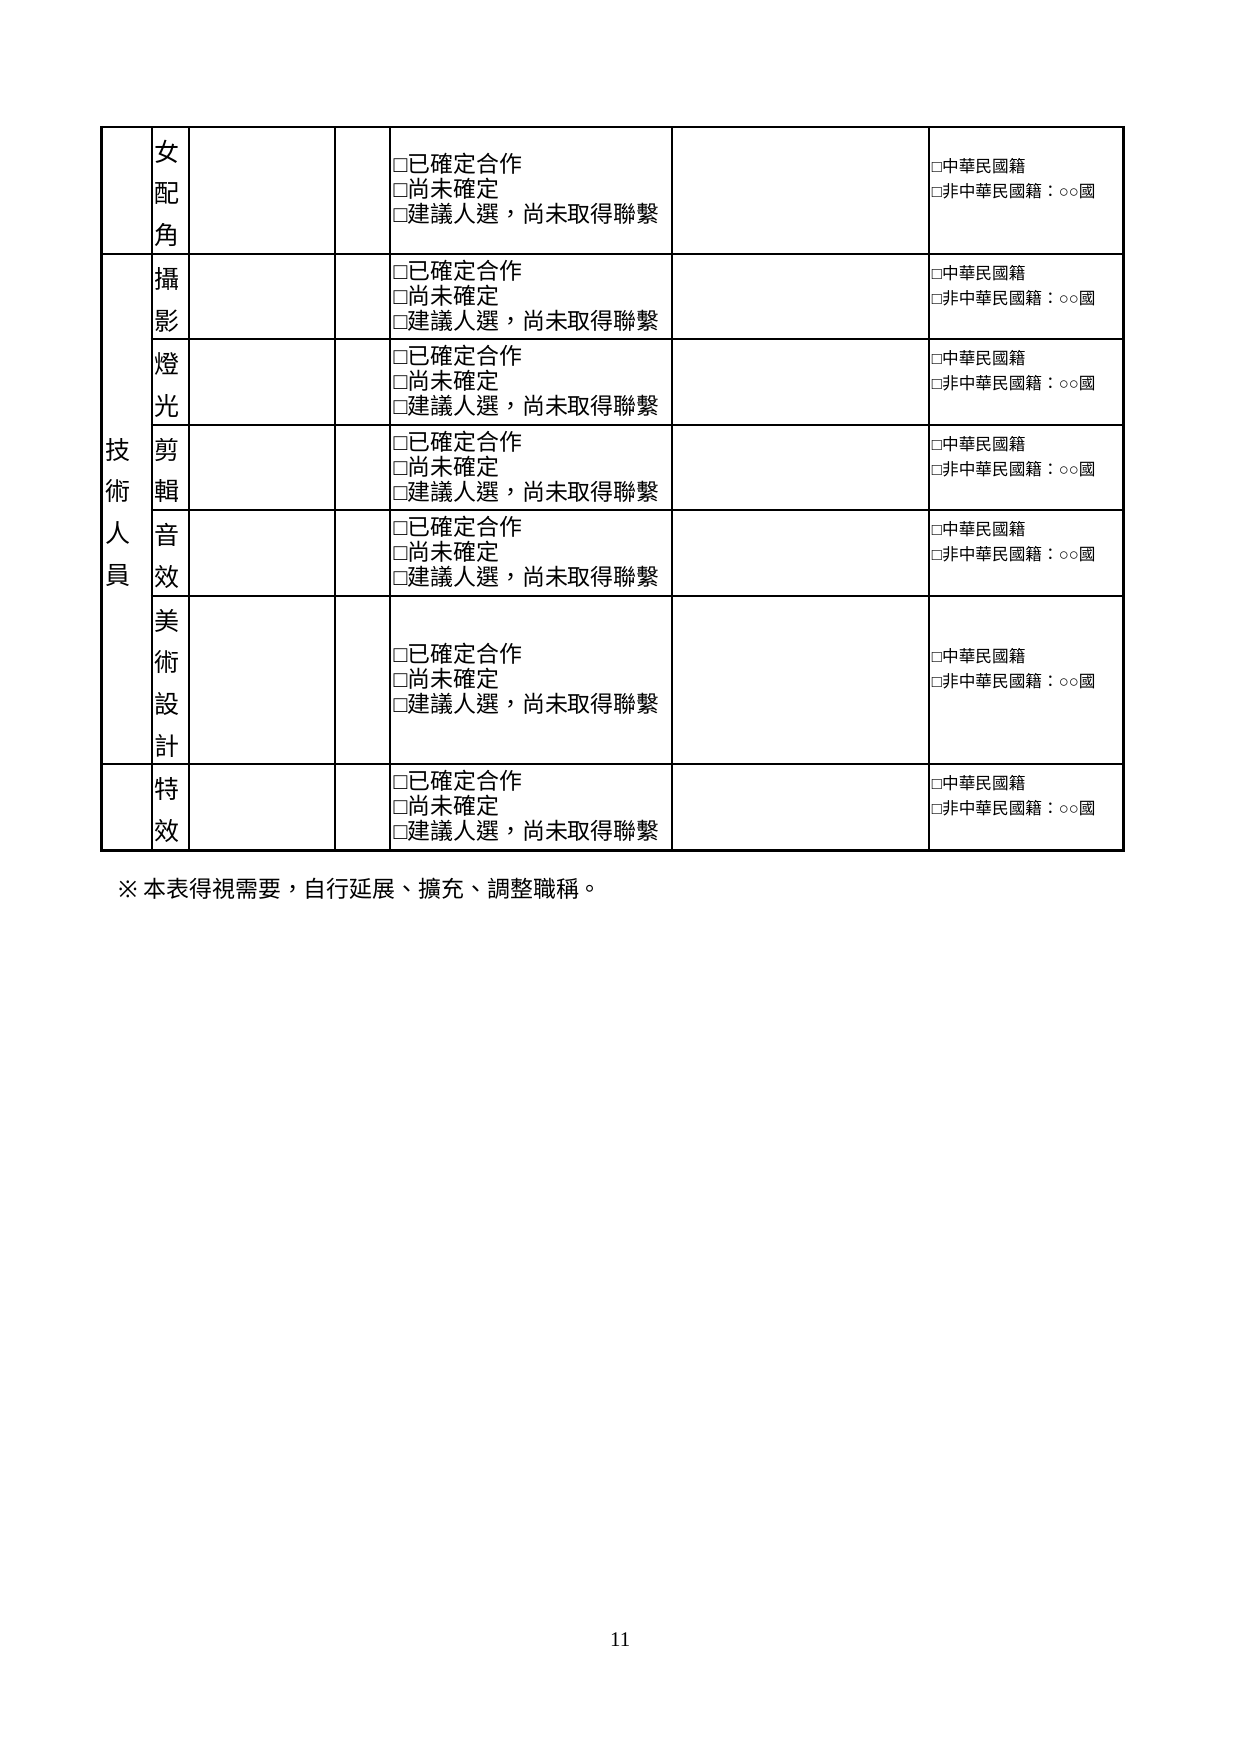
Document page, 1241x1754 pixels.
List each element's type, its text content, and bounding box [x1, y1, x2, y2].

table_cell [673, 765, 928, 849]
table_cell [336, 340, 389, 424]
table_cell [336, 597, 389, 763]
table_cell □中華民國籍 □非中華民國籍：○○國 [930, 426, 1122, 509]
table_cell □已確定合作 □尚未確定 □建議人選，尚未取得聯繫 [391, 340, 671, 424]
table_cell [673, 255, 928, 338]
table_cell [336, 765, 389, 849]
table_cell [103, 128, 151, 253]
table_cell [190, 340, 334, 424]
table_cell [190, 511, 334, 594]
table_cell 女 配 角 [153, 128, 188, 253]
table_cell 音效 [153, 511, 188, 594]
table_cell [673, 597, 928, 763]
table_cell □中華民國籍 □非中華民國籍：○○國 [930, 765, 1122, 849]
table_cell [190, 426, 334, 509]
table_cell [673, 340, 928, 424]
table_cell [190, 255, 334, 338]
table_cell [336, 128, 389, 253]
table_cell [190, 128, 334, 253]
table_cell □已確定合作 □尚未確定 □建議人選，尚未取得聯繫 [391, 255, 671, 338]
table_cell [673, 511, 928, 594]
table_cell □中華民國籍 □非中華民國籍：○○國 [930, 511, 1122, 594]
table_cell □已確定合作 □尚未確定 □建議人選，尚未取得聯繫 [391, 511, 671, 594]
table_cell 攝 影 [153, 255, 188, 338]
table_cell [673, 128, 928, 253]
table_cell 剪輯 [153, 426, 188, 509]
text ※ 本表得視需要，自行延展、擴充、調整職稱。 [118, 871, 1122, 904]
table_cell 技術人員 [103, 255, 151, 763]
table_cell □中華民國籍 □非中華民國籍：○○國 [930, 340, 1122, 424]
table_cell □中華民國籍 □非中華民國籍：○○國 [930, 597, 1122, 763]
table_cell [103, 765, 151, 849]
table_cell [336, 255, 389, 338]
table_cell □中華民國籍 □非中華民國籍：○○國 [930, 128, 1122, 253]
table_cell [190, 597, 334, 763]
table_cell □已確定合作 □尚未確定 □建議人選，尚未取得聯繫 [391, 597, 671, 763]
table_cell □已確定合作 □尚未確定 □建議人選，尚未取得聯繫 [391, 765, 671, 849]
table_cell [336, 426, 389, 509]
table_cell [190, 765, 334, 849]
table_cell 燈 光 [153, 340, 188, 424]
table_cell 特效 [153, 765, 188, 849]
table_cell 美術設計 [153, 597, 188, 763]
table_cell □已確定合作 □尚未確定 □建議人選，尚未取得聯繫 [391, 128, 671, 253]
table_cell [673, 426, 928, 509]
table_cell [336, 511, 389, 594]
table_cell □已確定合作 □尚未確定 □建議人選，尚未取得聯繫 [391, 426, 671, 509]
table_cell □中華民國籍 □非中華民國籍：○○國 [930, 255, 1122, 338]
